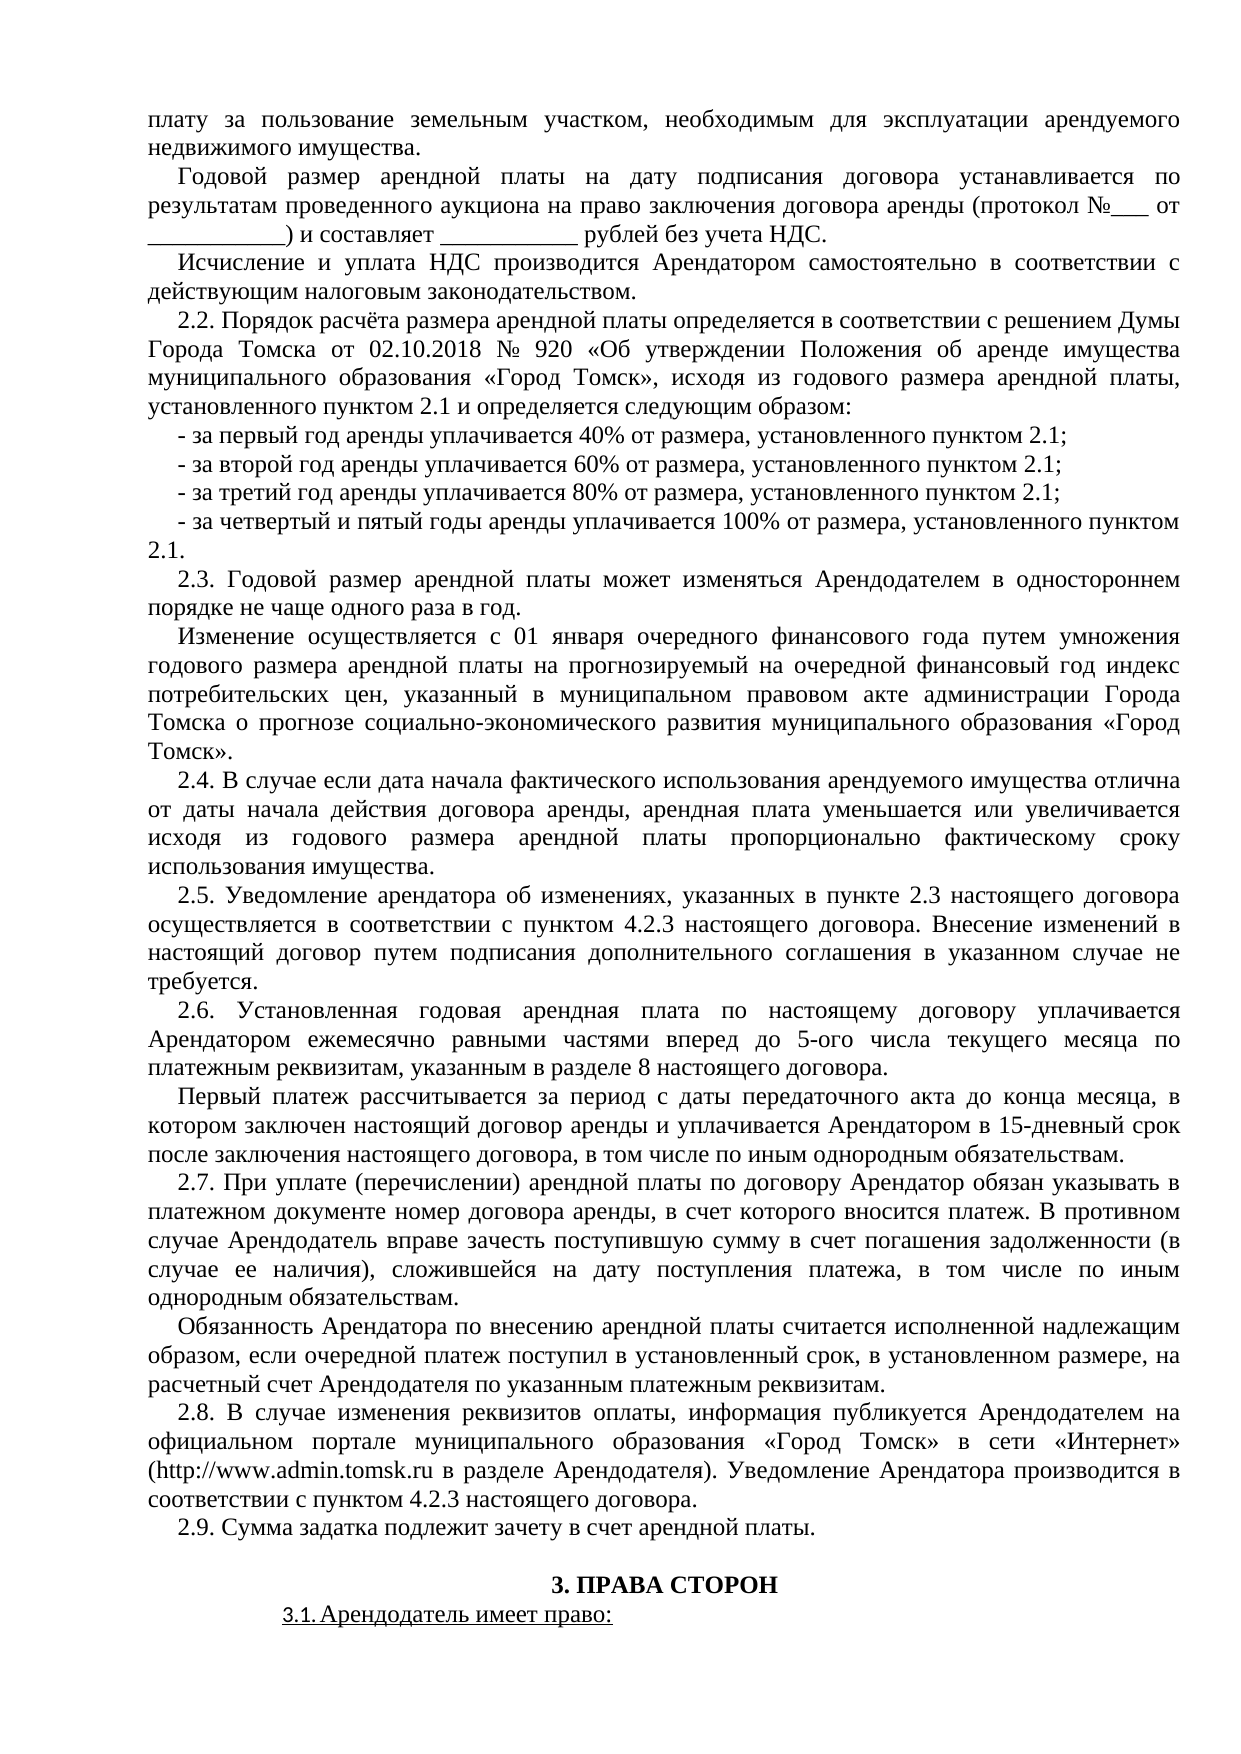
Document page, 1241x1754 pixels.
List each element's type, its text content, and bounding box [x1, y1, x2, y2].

text Первый платеж рассчитывается за период с даты передаточного акта до конца месяца, в котором заключен настоящий договор аренды и уплачивается Арендатором в 15-дневный срок после заключения настоящего договора, в том числе по иным однородным обязательствам. [148, 1081, 1181, 1167]
text 2.2. Порядок расчёта размера арендной платы определяется в соответствии с решением Думы Города Томска от 02.10.2018 № 920 «Об утверждении Положения об аренде имущества муниципального образования «Город Томск», исходя из годового размера арендной платы, установленного пунктом 2.1 и определяется следующим образом: [148, 305, 1181, 420]
text Обязанность Арендатора по внесению арендной платы считается исполненной надлежащим образом, если очередной платеж поступил в установленный срок, в установленном размере, на расчетный счет Арендодателя по указанным платежным реквизитам. [148, 1311, 1181, 1397]
text Годовой размер арендной платы на дату подписания договора устанавливается по результатам проведенного аукциона на право заключения договора аренды (протокол №___ от ___________) и составляет ___________ рублей без учета НДС. [148, 161, 1181, 247]
text 2.3. Годовой размер арендной платы может изменяться Арендодателем в одностороннем порядке не чаще одного раза в год. [148, 564, 1181, 621]
text Исчисление и уплата НДС производится Арендатором самостоятельно в соответствии с действующим налоговым законодательством. [148, 247, 1181, 305]
text 2.8. В случае изменения реквизитов оплаты, информация публикуется Арендодателем на официальном портале муниципального образования «Город Томск» в сети «Интернет» (http://www.admin.tomsk.ru в разделе Арендодателя). Уведомление Арендатора производится в соответствии с пунктом 4.2.3 настоящего договора. [148, 1397, 1181, 1512]
text плату за пользование земельным участком, необходимым для эксплуатации арендуемого недвижимого имущества. [148, 104, 1181, 161]
text 2.9. Сумма задатка подлежит зачету в счет арендной платы. [148, 1512, 1181, 1541]
list Арендодатель имеет право: [282, 1599, 1181, 1628]
text Изменение осуществляется с 01 января очередного финансового года путем умножения годового размера арендной платы на прогнозируемый на очередной финансовый год индекс потребительских цен, указанный в муниципальном правовом акте администрации Города Томска о прогнозе социально-экономического развития муниципального образования «Город Томск». [148, 621, 1181, 765]
text - за третий год аренды уплачивается 80% от размера, установленного пунктом 2.1; [148, 477, 1181, 506]
text 3. ПРАВА СТОРОН [148, 1570, 1181, 1599]
text - за четвертый и пятый годы аренды уплачивается 100% от размера, установленного пунктом 2.1. [148, 506, 1181, 564]
text 2.6. Установленная годовая арендная плата по настоящему договору уплачивается Арендатором ежемесячно равными частями вперед до 5-ого числа текущего месяца по платежным реквизитам, указанным в разделе 8 настоящего договора. [148, 995, 1181, 1081]
text - за первый год аренды уплачивается 40% от размера, установленного пунктом 2.1; [148, 420, 1181, 449]
text - за второй год аренды уплачивается 60% от размера, установленного пунктом 2.1; [148, 449, 1181, 477]
text 2.7. При уплате (перечислении) арендной платы по договору Арендатор обязан указывать в платежном документе номер договора аренды, в счет которого вносится платеж. В противном случае Арендодатель вправе зачесть поступившую сумму в счет погашения задолженности (в случае ее наличия), сложившейся на дату поступления платежа, в том числе по иным однородным обязательствам. [148, 1167, 1181, 1311]
text 2.4. В случае если дата начала фактического использования арендуемого имущества отлична от даты начала действия договора аренды, арендная плата уменьшается или увеличивается исходя из годового размера арендной платы пропорционально фактическому сроку использования имущества. [148, 765, 1181, 880]
text 2.5. Уведомление арендатора об изменениях, указанных в пункте 2.3 настоящего договора осуществляется в соответствии с пунктом 4.2.3 настоящего договора. Внесение изменений в настоящий договор путем подписания дополнительного соглашения в указанном случае не требуется. [148, 880, 1181, 995]
